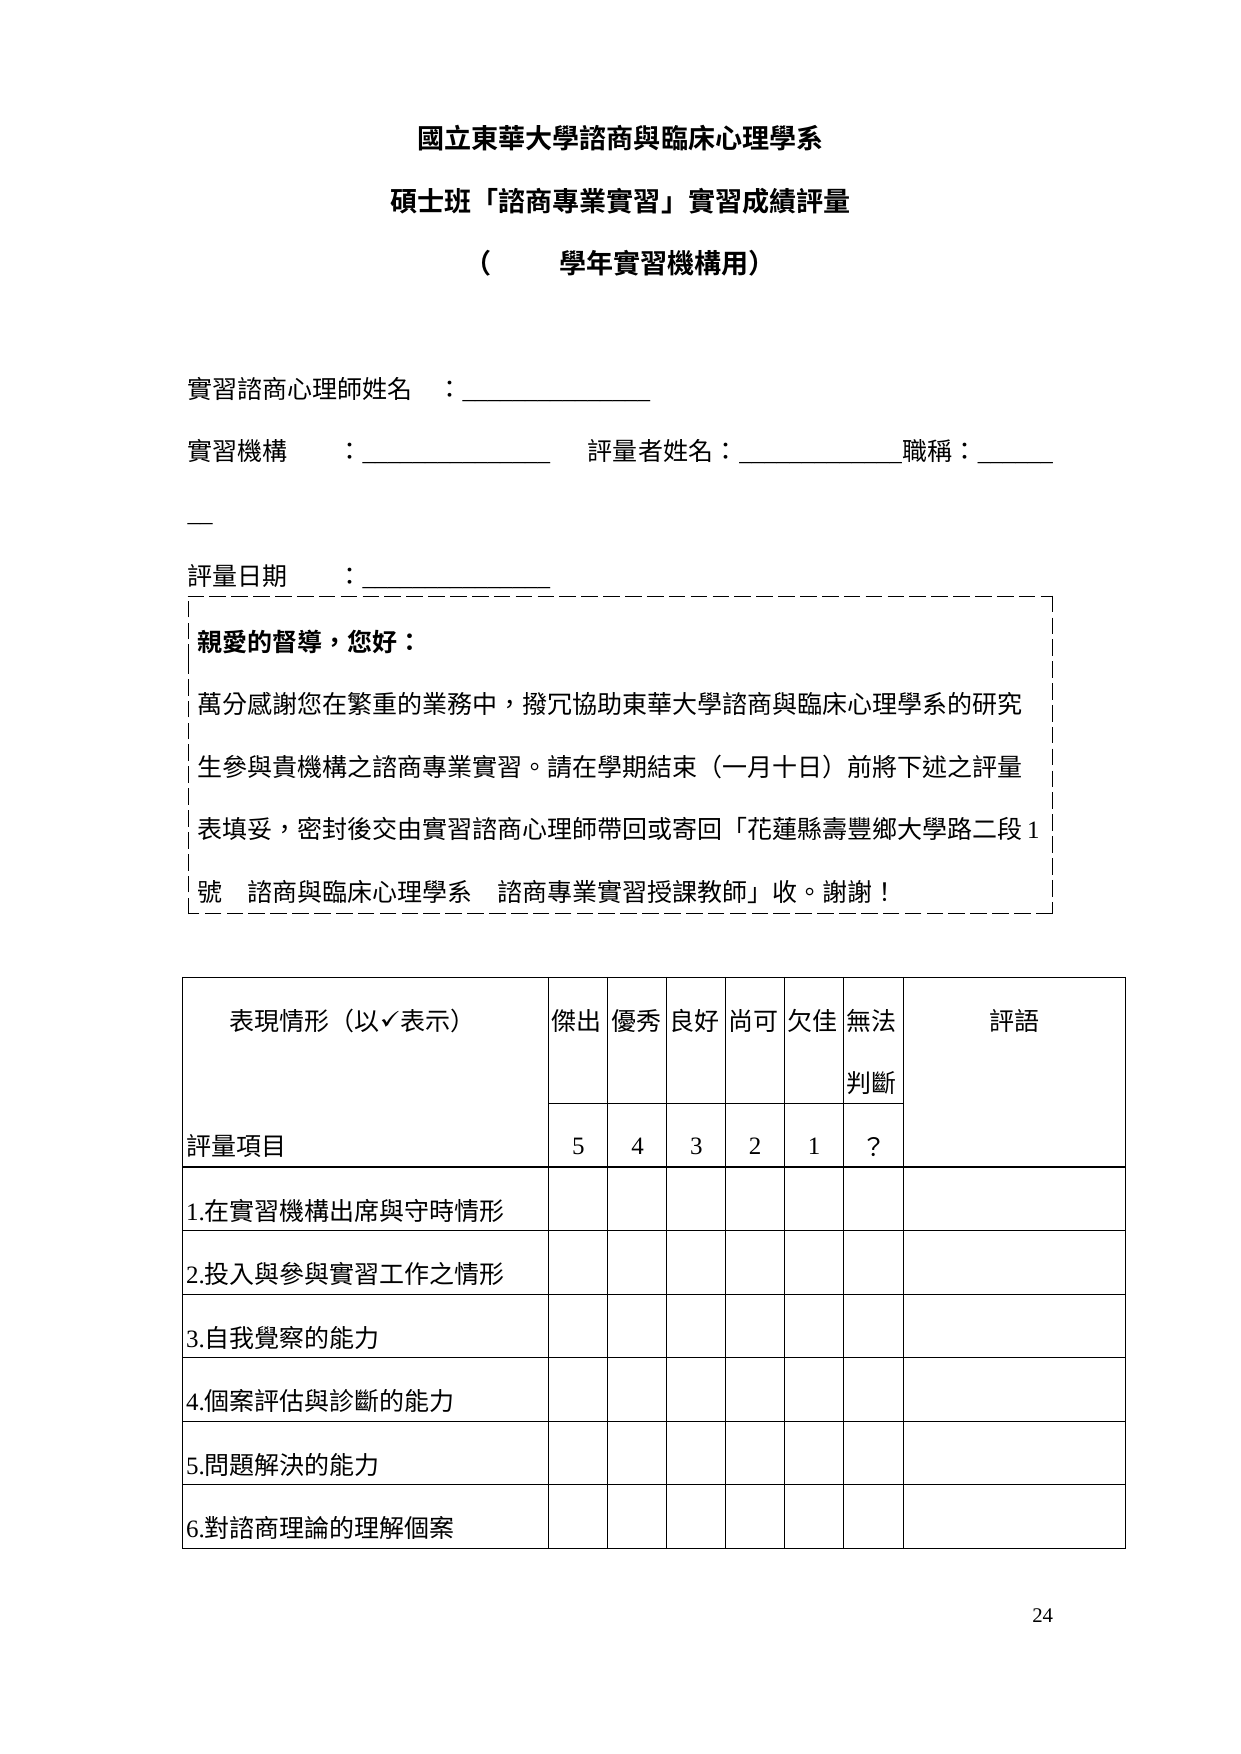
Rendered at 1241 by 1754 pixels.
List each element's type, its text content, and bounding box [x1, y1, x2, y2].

table_cell [904, 1231, 1125, 1293]
table_header 評語 [904, 978, 1125, 1166]
table_cell [667, 1485, 725, 1548]
table_cell [549, 1168, 607, 1230]
table_cell [904, 1358, 1125, 1421]
table_cell 5.問題解決的能力 [183, 1422, 548, 1484]
table_cell [785, 1358, 843, 1421]
table_cell 2.投入與參與實習工作之情形 [183, 1231, 548, 1293]
table_cell [549, 1358, 607, 1421]
table_cell [726, 1358, 784, 1421]
table_header 表現情形（以表示） 評量項目 [183, 978, 548, 1166]
table_cell [726, 1231, 784, 1293]
table_cell [726, 1295, 784, 1357]
table_cell 1 [785, 1104, 843, 1166]
table_cell [844, 1295, 903, 1357]
table_cell [726, 1485, 784, 1548]
table_cell [844, 1168, 903, 1230]
table_cell [667, 1295, 725, 1357]
table_cell 3.自我覺察的能力 [183, 1295, 548, 1357]
table_cell [608, 1422, 666, 1484]
table_header 傑出 [549, 978, 607, 1103]
table_cell [608, 1485, 666, 1548]
table_cell [904, 1422, 1125, 1484]
table_header 優秀 [608, 978, 666, 1103]
table_cell 2 [726, 1104, 784, 1166]
table_cell 1.在實習機構出席與守時情形 [183, 1168, 548, 1230]
table_cell [785, 1295, 843, 1357]
table_header 無法判斷 [844, 978, 903, 1103]
table_header 尚可 [726, 978, 784, 1103]
table_cell [904, 1168, 1125, 1230]
table_cell [549, 1295, 607, 1357]
table_cell 3 [667, 1104, 725, 1166]
table_cell [549, 1422, 607, 1484]
table_cell [785, 1485, 843, 1548]
table_cell [844, 1358, 903, 1421]
table_cell [667, 1231, 725, 1293]
table_cell [726, 1168, 784, 1230]
table_cell [844, 1231, 903, 1293]
table_cell 4 [608, 1104, 666, 1166]
table_cell [785, 1168, 843, 1230]
table_cell [844, 1485, 903, 1548]
table_header 欠佳 [785, 978, 843, 1103]
table_cell [904, 1485, 1125, 1548]
table_cell 6.對諮商理論的理解個案 [183, 1485, 548, 1548]
table_cell [667, 1422, 725, 1484]
table_cell ？ [844, 1104, 903, 1166]
text 實習機構 ：_______________ 評量者姓名：_____________職稱：________ [187, 408, 1053, 533]
text 評量日期 ：_______________ [187, 533, 1053, 596]
table_cell [608, 1358, 666, 1421]
table_cell [667, 1358, 725, 1421]
table_cell [904, 1295, 1125, 1357]
text 萬分感謝您在繁重的業務中，撥冗協助東華大學諮商與臨床心理學系的研究生參與貴機構之諮商專業實習。請在學期結束（一月十日）前將下述之評量表填妥，密封後交由實習諮商心理師帶回或寄回「花蓮縣壽豐鄉大學路二段1號 諮商與臨床心理學系 諮商專業實習授課教師」收。謝謝！ [187, 658, 1053, 914]
text 國立東華大學諮商與臨床心理學系 [187, 96, 1053, 158]
table_cell [667, 1168, 725, 1230]
table_cell [726, 1422, 784, 1484]
table_cell 4.個案評估與診斷的能力 [183, 1358, 548, 1421]
text 親愛的督導，您好： [187, 596, 1053, 658]
table_header 良好 [667, 978, 725, 1103]
text （ 學年實習機構用） [187, 221, 1053, 283]
table_cell [785, 1422, 843, 1484]
table_cell [785, 1231, 843, 1293]
table_cell [608, 1168, 666, 1230]
table_cell [608, 1231, 666, 1293]
table_cell 5 [549, 1104, 607, 1166]
table_cell [549, 1485, 607, 1548]
text 實習諮商心理師姓名 ：_______________ [187, 346, 1053, 408]
text 碩士班「諮商專業實習」實習成績評量 [187, 158, 1053, 221]
table_cell [549, 1231, 607, 1293]
table_cell [844, 1422, 903, 1484]
table_cell [608, 1295, 666, 1357]
